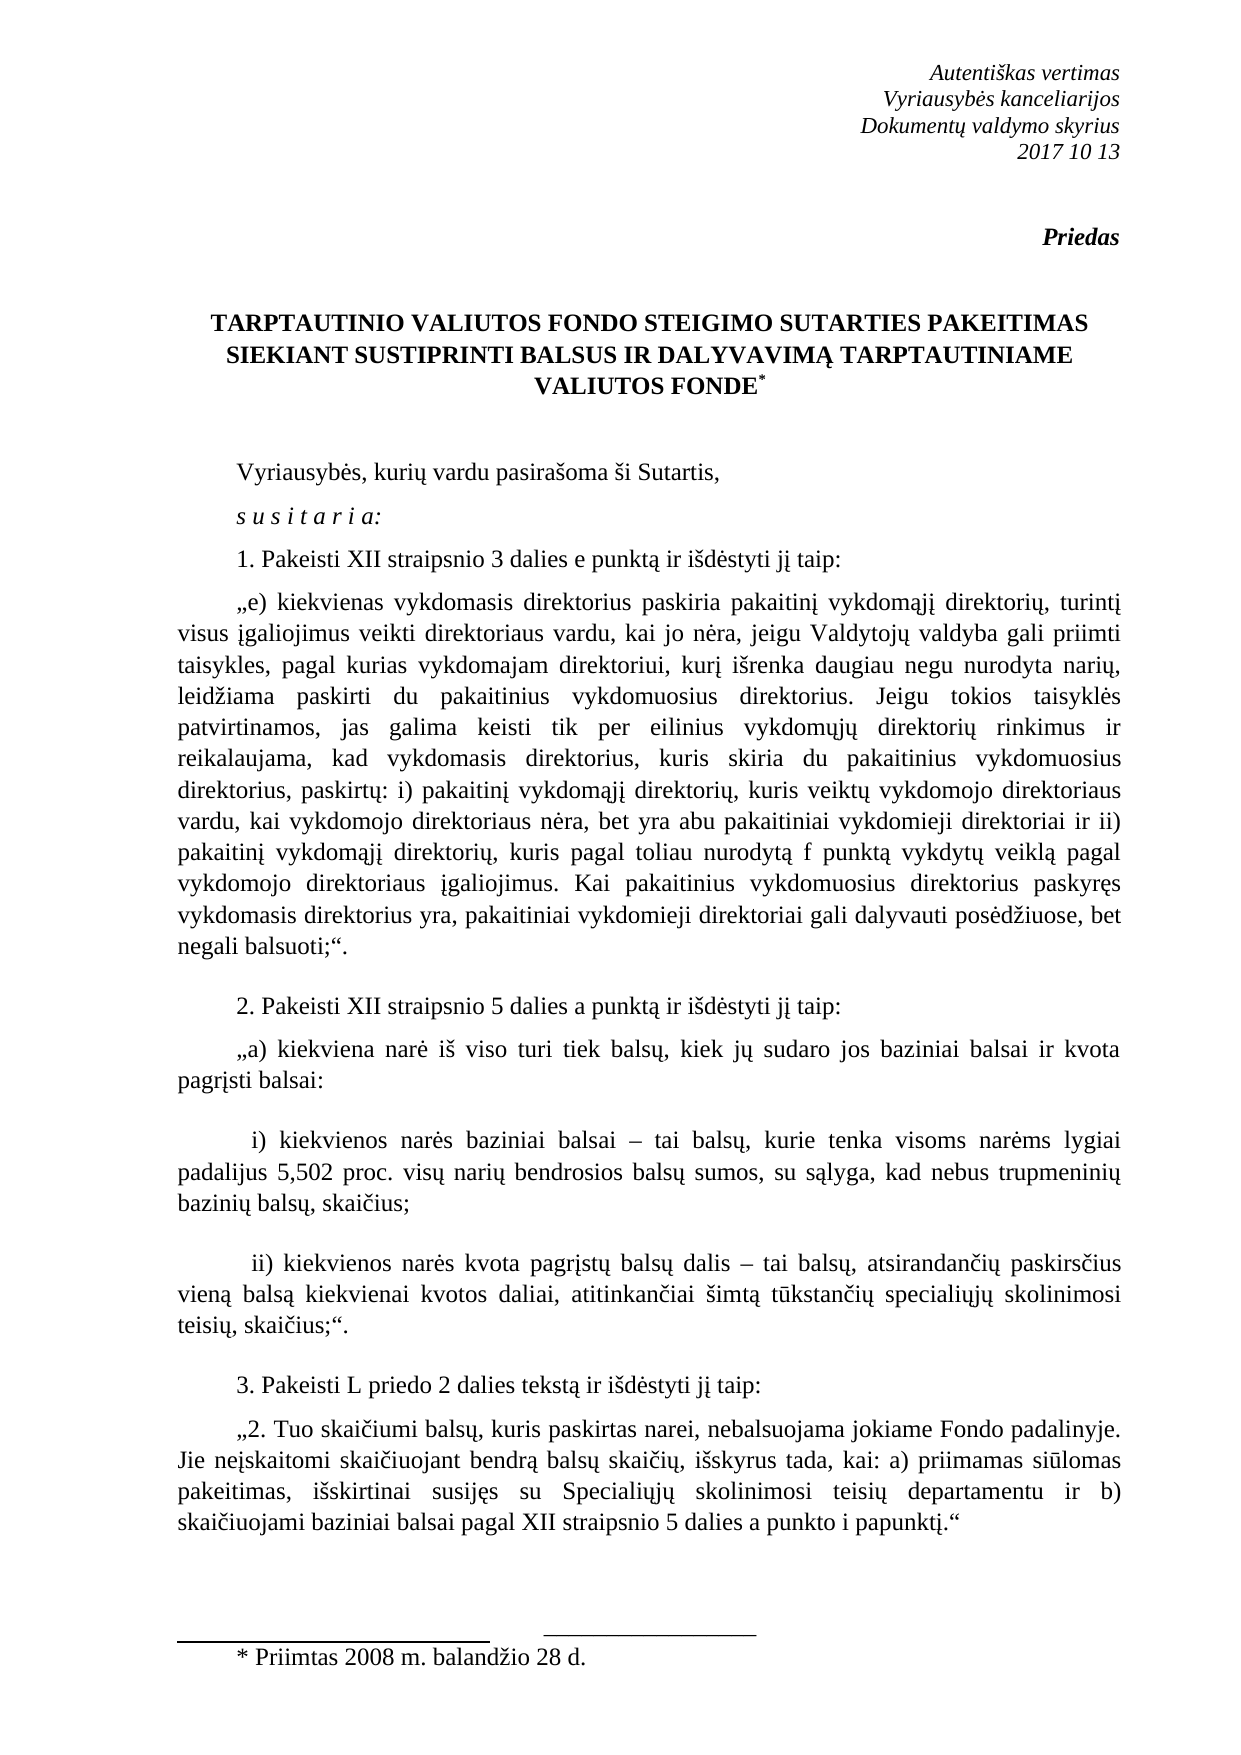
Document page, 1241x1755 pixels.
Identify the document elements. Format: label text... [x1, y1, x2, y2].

text „e) kiekvienas vykdomasis direktorius paskiria pakaitinį vykdomąjį direktorių, turintį visus įgaliojimus veikti direktoriaus vardu, kai jo nėra, jeigu Valdytojų valdyba gali priimti taisykles, pagal kurias vykdomajam direktoriui, kurį išrenka daugiau negu nurodyta narių, leidžiama paskirti du pakaitinius vykdomuosius direktorius. Jeigu tokios taisyklės patvirtinamos, jas galima keisti tik per eilinius vykdomųjų direktorių rinkimus ir reikalaujama, kad vykdomasis direktorius, kuris skiria du pakaitinius vykdomuosius direktorius, paskirtų: i) pakaitinį vykdomąjį direktorių, kuris veiktų vykdomojo direktoriaus vardu, kai vykdomojo direktoriaus nėra, bet yra abu pakaitiniai vykdomieji direktoriai ir ii) pakaitinį vykdomąjį direktorių, kuris pagal toliau nurodytą f punktą vykdytų veiklą pagal vykdomojo direktoriaus įgaliojimus. Kai pakaitinius vykdomuosius direktorius paskyręs vykdomasis direktorius yra, pakaitiniai vykdomieji direktoriai gali dalyvauti posėdžiuose, bet negali balsuoti;“. [177, 585, 1122, 960]
text „2. Tuo skaičiumi balsų, kuris paskirtas narei, nebalsuojama jokiame Fondo padalinyje. Jie neįskaitomi skaičiuojant bendrą balsų skaičių, išskyrus tada, kai: a) priimamas siūlomas pakeitimas, išskirtinai susijęs su Specialiųjų skolinimosi teisių departamentu ir b) skaičiuojami baziniai balsai pagal XII straipsnio 5 dalies a punkto i papunktį.“ [177, 1411, 1122, 1536]
text 3. Pakeisti L priedo 2 dalies tekstą ir išdėstyti jį taip: [177, 1368, 1122, 1399]
text i) kiekvienos narės baziniai balsai – tai balsų, kurie tenka visoms narėms lygiai padalijus 5,502 proc. visų narių bendrosios balsų sumos, su sąlyga, kad nebus trupmeninių bazinių balsų, skaičius; [177, 1123, 1122, 1217]
text Vyriausybės, kurių vardu pasirašoma ši Sutartis, [177, 455, 1122, 486]
text 1. Pakeisti XII straipsnio 3 dalies e punktą ir išdėstyti jį taip: [177, 541, 1122, 573]
text ii) kiekvienos narės kvota pagrįstų balsų dalis – tai balsų, atsirandančių paskirsčius vieną balsą kiekvienai kvotos daliai, atitinkančiai šimtą tūkstančių specialiųjų skolinimosi teisių, skaičius;“. [177, 1245, 1122, 1339]
text 2. Pakeisti XII straipsnio 5 dalies a punktą ir išdėstyti jį taip: [177, 988, 1122, 1020]
text _________________ [177, 1608, 1122, 1639]
text „a) kiekviena narė iš viso turi tiek balsų, kiek jų sudaro jos baziniai balsai ir kvota pagrįsti balsai: [177, 1032, 1122, 1094]
text Priimtas 2008 m. balandžio 28 d. [177, 1642, 1122, 1671]
text susitaria: [177, 498, 1122, 529]
text Priedas [177, 219, 1122, 251]
text TARPTAUTINIO VALIUTOS FONDO STEIGIMO SUTARTIES PAKEITIMAS SIEKIANT SUSTIPRINTI BALSUS IR DALYVAVIMĄ TARPTAUTINIAME VALIUTOS FONDE [177, 306, 1122, 400]
